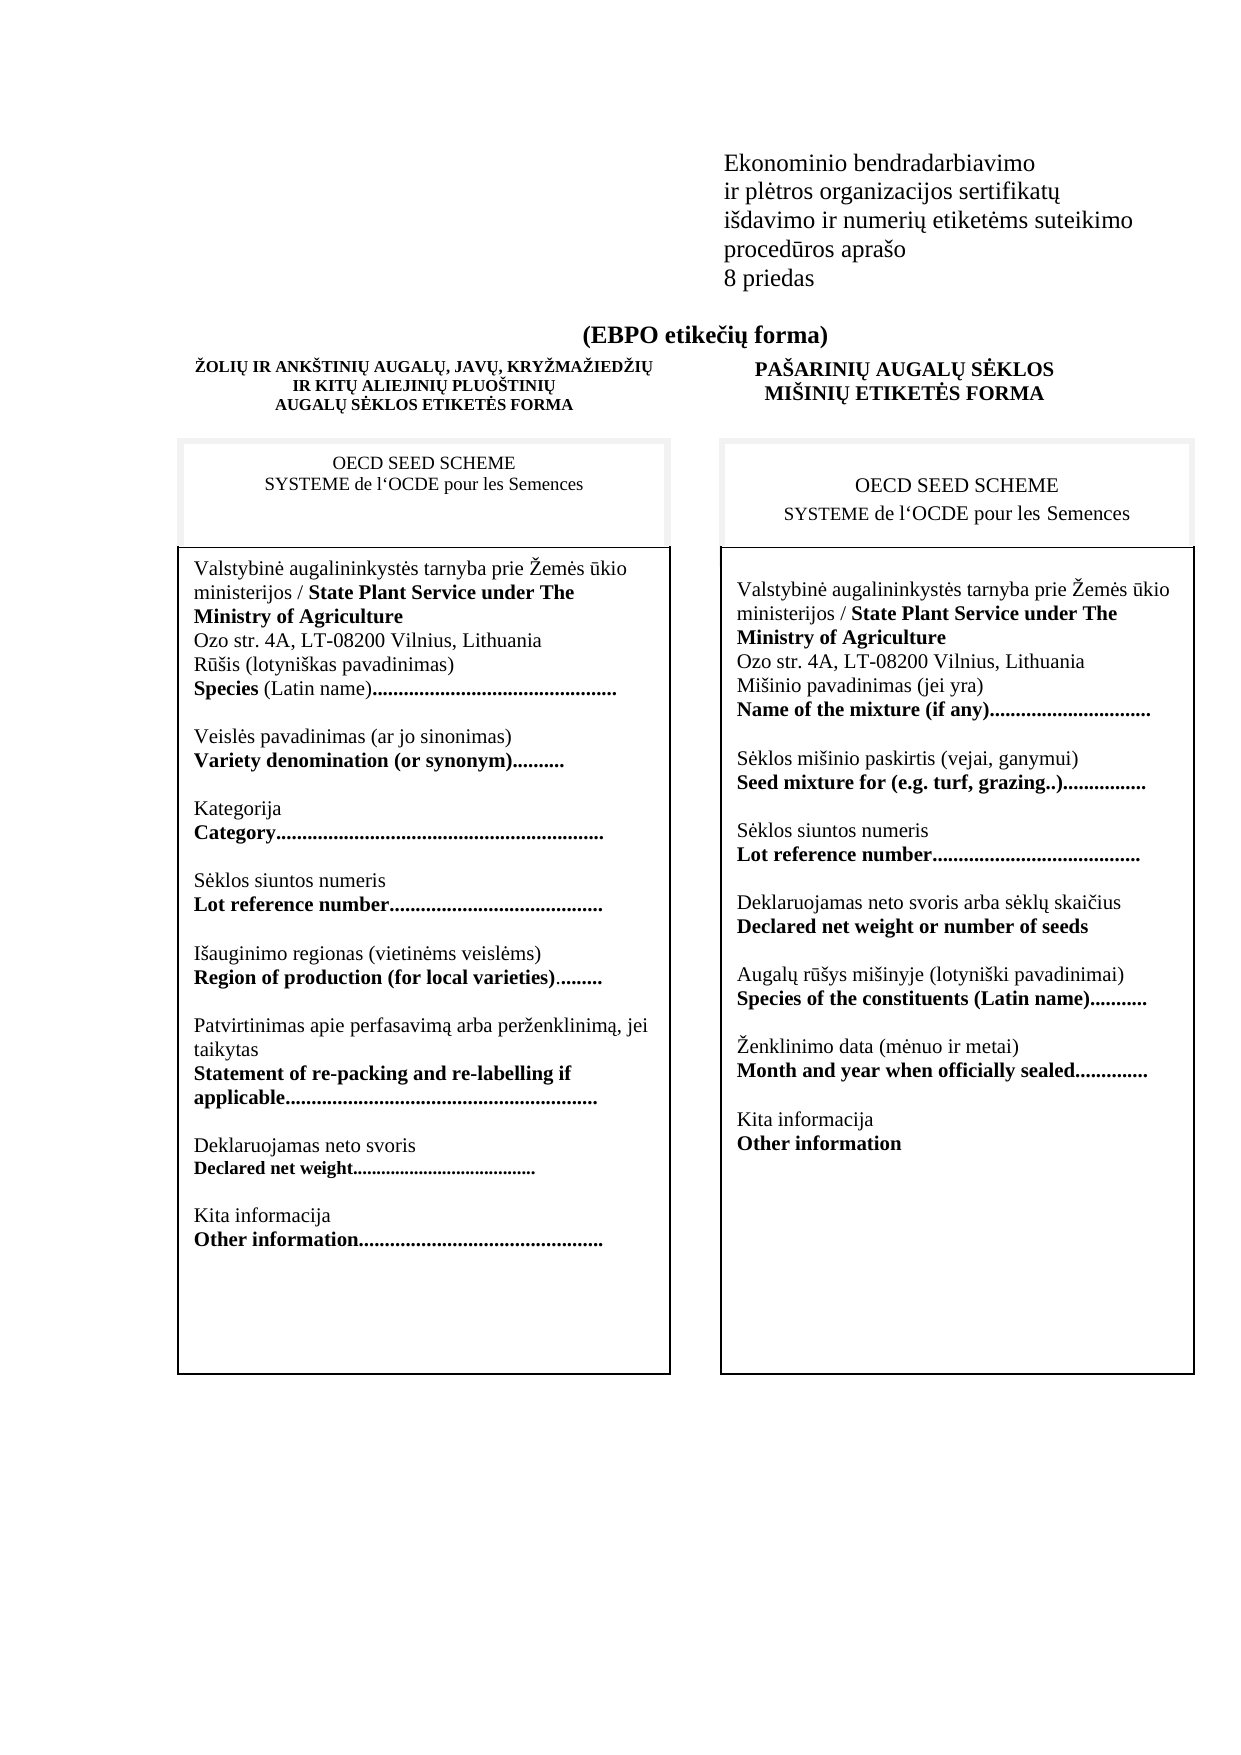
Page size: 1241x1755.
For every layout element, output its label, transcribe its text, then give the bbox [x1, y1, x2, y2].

text Seed mixture for (e.g. turf, grazing..)................ [737, 769, 1178, 794]
text Ženklinimo data (mėnuo ir metai) [737, 1034, 1178, 1058]
text THE MINISTRY OF AGRICULTURE [671, 852, 720, 876]
text Ekonominio bendradarbiavimo [723, 148, 1181, 176]
text Patvirtinimas apie perfasavimą arba perženklinimą, jei taikytas [194, 1013, 654, 1061]
text Išauginimo regionas (vietinėms veislėms) [194, 941, 654, 964]
text Valstybinė augalininkystės tarnyba prie Žemės ūkio ministerijos / State Plant Service under The Ministry of Agriculture [194, 556, 654, 628]
text Sėklos mišinio paskirtis (vejai, ganymui) [737, 746, 1178, 769]
text Sėklos siuntos numeris [737, 818, 1178, 842]
text ir plėtros organizacijos sertifikatų [723, 176, 1181, 205]
text Lot reference number......................................... [194, 892, 654, 916]
text procedūros aprašo [723, 234, 1181, 263]
text Region of production (for local varieties)......... [194, 964, 654, 989]
text Kita informacija [194, 1203, 654, 1227]
text ŽEMĖS ŪKIO MINISTERIJOS [671, 760, 720, 784]
text SYSTEME de l‘OCDE pour les Semences [740, 497, 1174, 526]
text Veislės pavadinimas (ar jo sinonimas) [194, 724, 654, 748]
text Mišinio pavadinimas (jei yra) [737, 673, 1178, 697]
text Declared net weight or number of seeds [737, 914, 1178, 938]
text Name of the mixture (if any)............................... [737, 697, 1178, 721]
text Rūšis (lotyniškas pavadinimas) [194, 652, 654, 676]
text Other information............................................... [194, 1227, 654, 1251]
text Declared net weight....................................... [194, 1157, 654, 1179]
text ŽOLIŲ IR ANKŠTINIŲ AUGALŲ, JAVŲ, KRYŽMAŽIEDŽIŲ IR KITŲ ALIEJINIŲ PLUOŠTINIŲ [192, 356, 656, 395]
text SYSTEME de l‘OCDE pour les Semences [198, 473, 649, 495]
text AUGALŲ SĖKLOS ETIKETĖS FORMA [192, 395, 656, 414]
text Variety denomination (or synonym).......... [194, 748, 654, 772]
text Statement of re-packing and re-labelling if applicable............................................................ [194, 1061, 654, 1109]
text Valstybinė augalininkystės tarnyba prie Žemės ūkio ministerijos / State Plant Service under The Ministry of Agriculture [737, 577, 1178, 649]
text Month and year when officially sealed.............. [737, 1058, 1178, 1082]
text 8 priedas [723, 263, 1181, 291]
text Deklaruojamas neto svoris arba sėklų skaičius [737, 890, 1178, 914]
text Kategorija [194, 796, 654, 820]
text OECD SEED SCHEME [198, 452, 649, 473]
text Augalų rūšys mišinyje (lotyniški pavadinimai) [737, 962, 1178, 986]
text Ozo 4A, LT-08200, Vilnius, Lietuva [671, 897, 720, 926]
text išdavimo ir numerių etiketėms suteikimo [723, 205, 1181, 234]
text OECD SEED SCHEME [740, 473, 1174, 497]
text Species (Latin name)............................................... [194, 676, 654, 700]
text Lot reference number........................................ [737, 842, 1178, 866]
text Deklaruojamas neto svoris [194, 1133, 654, 1157]
text Other information [737, 1131, 1178, 1154]
text Category............................................................... [194, 820, 654, 844]
text Sėklos siuntos numeris [194, 868, 654, 892]
text Species of the constituents (Latin name)........... [737, 986, 1178, 1010]
text (EBPO etikečių forma) [177, 320, 1181, 438]
text Ozo str. 4A, LT-08200 Vilnius, Lithuania [737, 649, 1178, 673]
text Kita informacija [737, 1106, 1178, 1131]
text STATE SEED AND GRAIN SERVICE UNDER [671, 806, 720, 830]
text VALSTYBINĖ SĖKLŲ IR GRŪDŲ TARNYBA PRIE [671, 715, 720, 739]
text Ozo str. 4A, LT-08200 Vilnius, Lithuania [194, 628, 654, 652]
